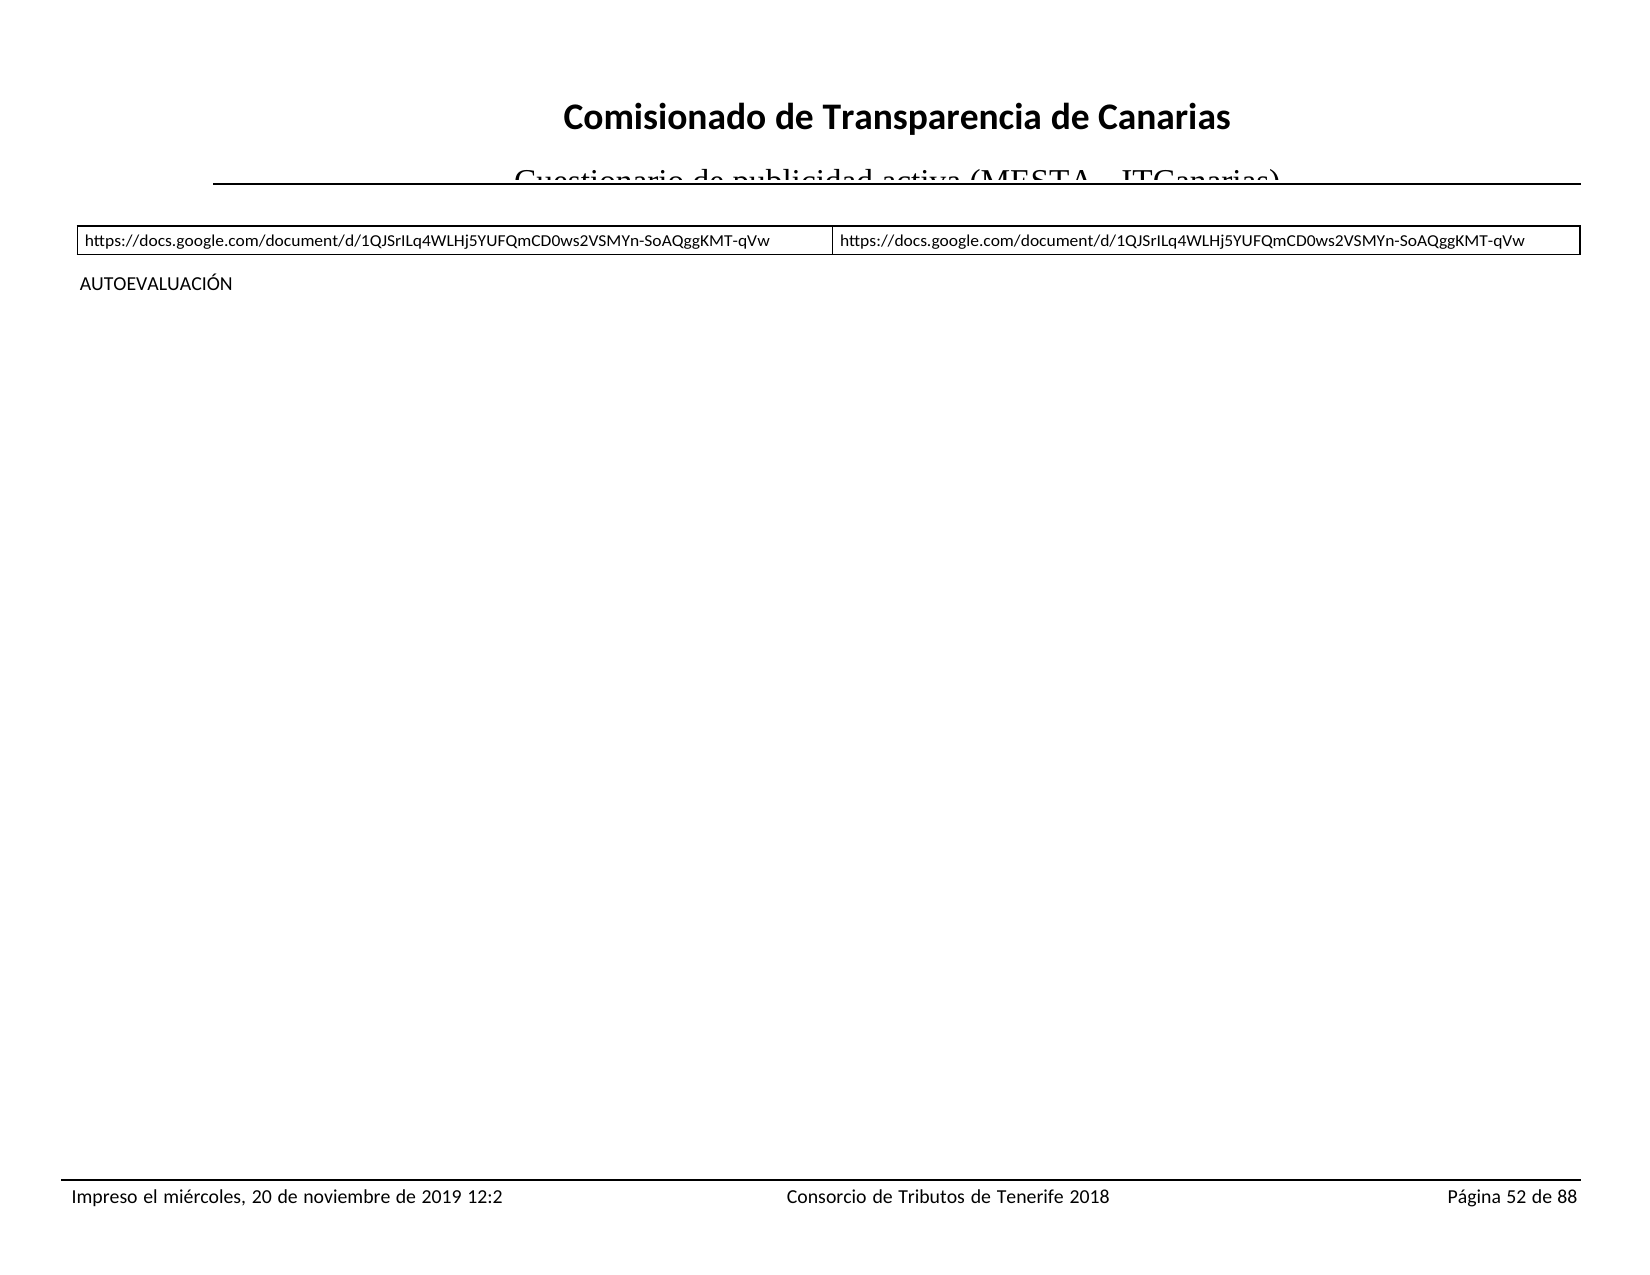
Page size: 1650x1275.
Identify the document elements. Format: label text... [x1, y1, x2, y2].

table_cell https://docs.google.com/document/d/1QJSrILq4WLHj5YUFQmCD0ws2VSMYn-SoAQggKMT-qVw [78, 227, 832, 253]
table_cell https://docs.google.com/document/d/1QJSrILq4WLHj5YUFQmCD0ws2VSMYn-SoAQggKMT-qVw [833, 227, 1579, 253]
text AUTOEVALUACIÓN [79, 271, 1594, 295]
